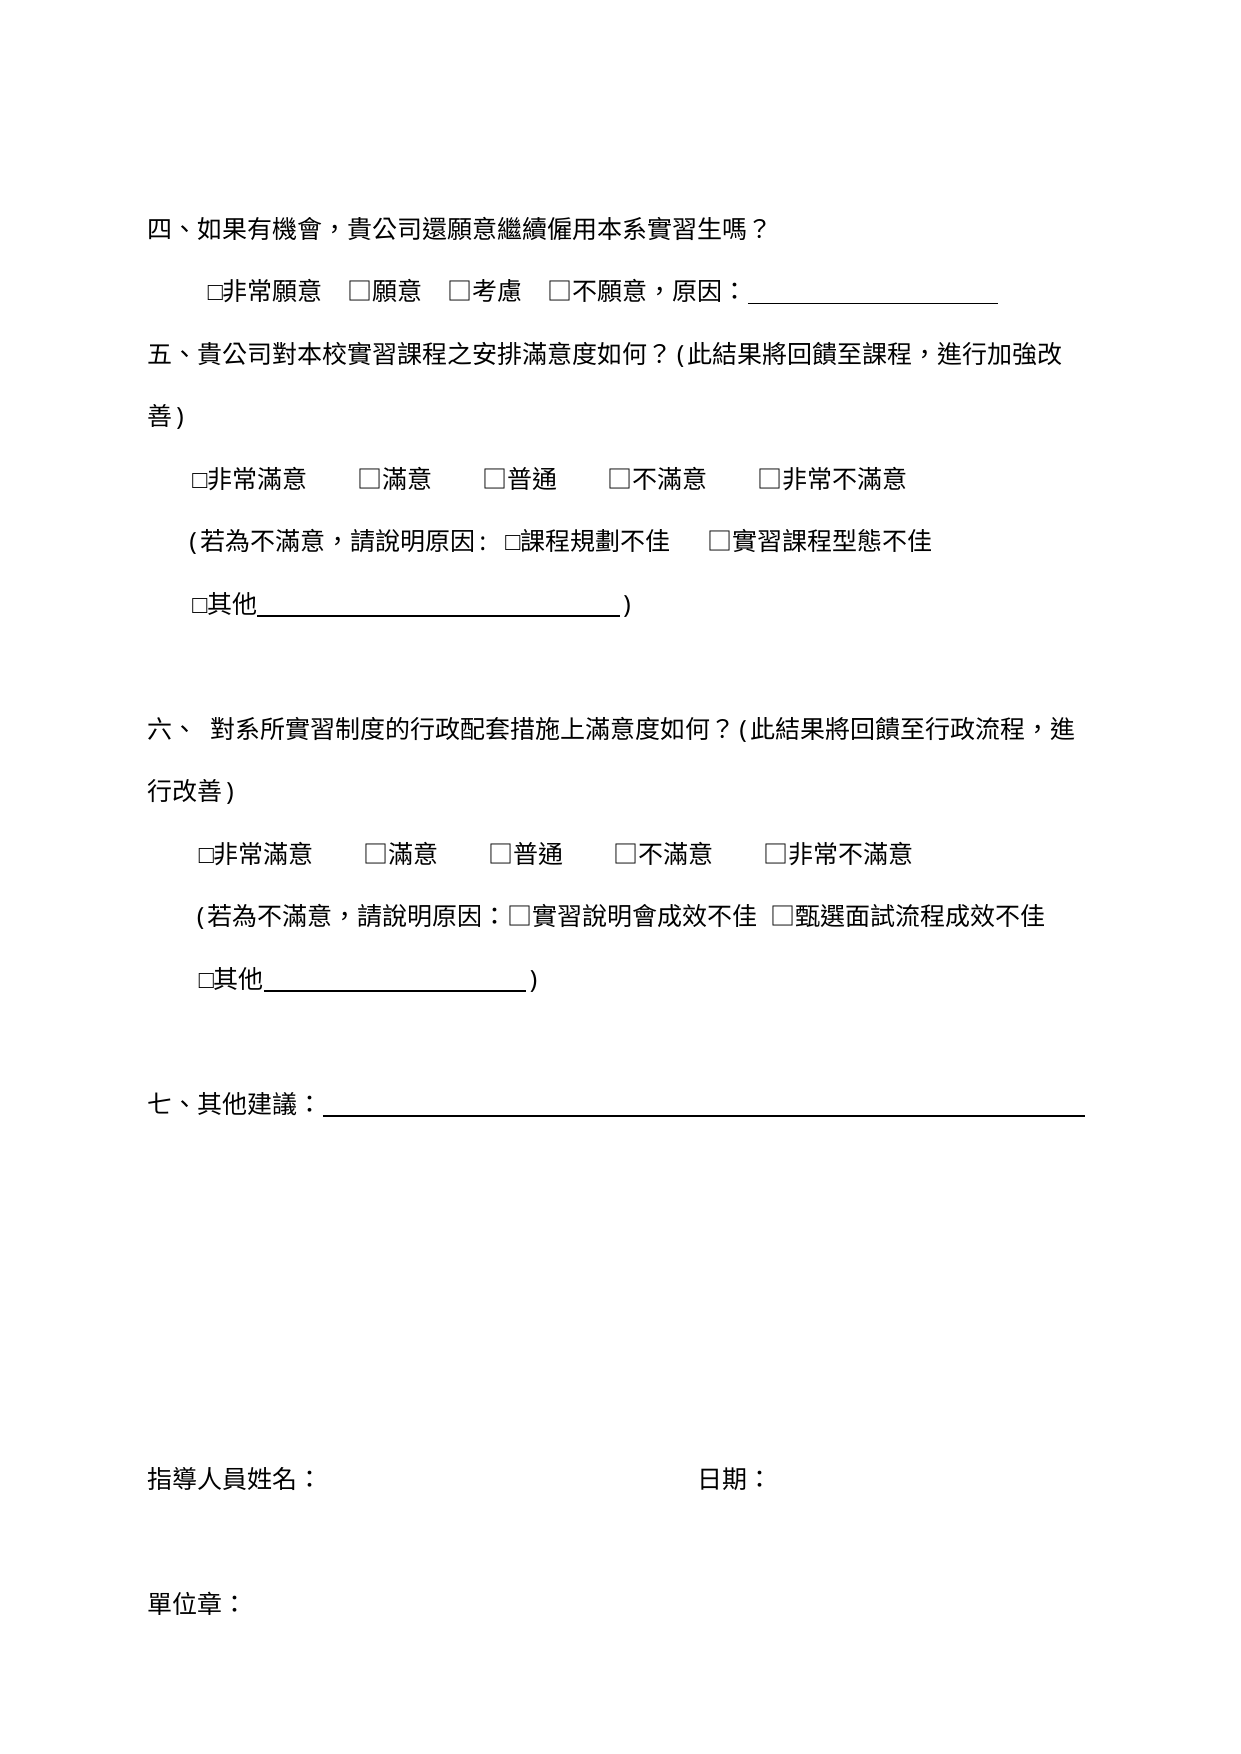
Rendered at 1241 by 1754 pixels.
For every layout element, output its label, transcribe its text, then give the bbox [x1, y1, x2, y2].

text □其他 ) [148, 936, 1092, 998]
text □非常滿意 □滿意 □普通 □不滿意 □非常不滿意 [185, 436, 1092, 498]
text 指導人員姓名： 日期： [148, 1436, 1092, 1498]
text 四、如果有機會，貴公司還願意繼續僱用本系實習生嗎？ [148, 186, 1130, 248]
text □其他 ) [185, 561, 1092, 623]
text (若為不滿意，請說明原因：□實習說明會成效不佳 □甄選面試流程成效不佳 [148, 873, 1092, 936]
text □非常滿意 □滿意 □普通 □不滿意 □非常不滿意 [148, 811, 1092, 873]
text 五、貴公司對本校實習課程之安排滿意度如何？(此結果將回饋至課程，進行加強改善) [148, 311, 1092, 436]
text 七、其他建議： [148, 1061, 1092, 1123]
text (若為不滿意，請說明原因: □課程規劃不佳 □實習課程型態不佳 [185, 498, 1092, 561]
text □非常願意 □願意 □考慮 □不願意，原因： [148, 248, 1130, 311]
text 單位章： [148, 1561, 1090, 1623]
text 六、 對系所實習制度的行政配套措施上滿意度如何？(此結果將回饋至行政流程，進行改善) [148, 686, 1092, 811]
